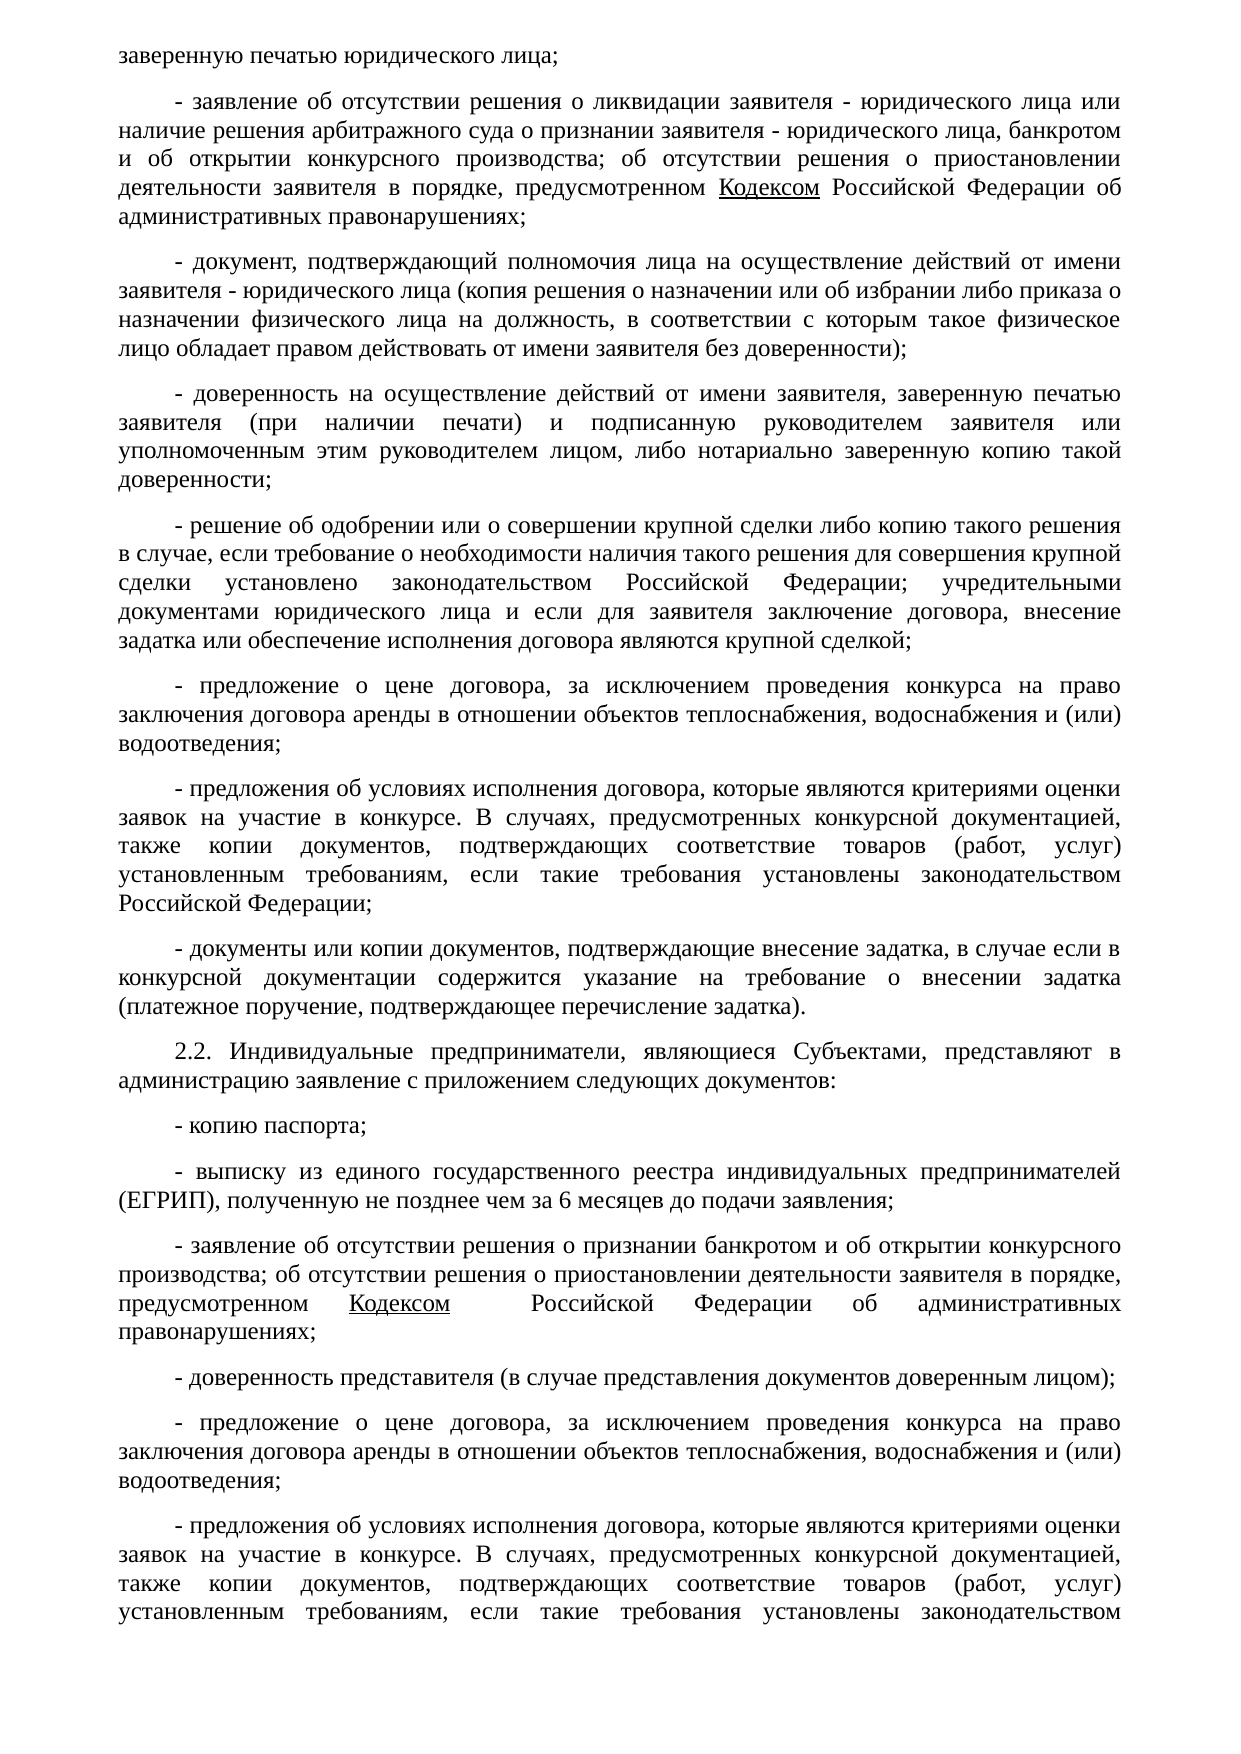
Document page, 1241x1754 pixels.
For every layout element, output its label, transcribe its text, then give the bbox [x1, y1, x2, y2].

text - доверенность на осуществление действий от имени заявителя, заверенную печатью заявителя (при наличии печати) и подписанную руководителем заявителя или уполномоченным этим руководителем лицом, либо нотариально заверенную копию такой доверенности; [118, 378, 1122, 493]
text - предложение о цене договора, за исключением проведения конкурса на право заключения договора аренды в отношении объектов теплоснабжения, водоснабжения и (или) водоотведения; [118, 1407, 1122, 1493]
text - заявление об отсутствии решения о признании банкротом и об открытии конкурсного производства; об отсутствии решения о приостановлении деятельности заявителя в порядке, предусмотренном Кодексом Российской Федерации об административных правонарушениях; [118, 1230, 1122, 1345]
text - выписку из единого государственного реестра индивидуальных предпринимателей (ЕГРИП), полученную не позднее чем за 6 месяцев до подачи заявления; [118, 1156, 1122, 1213]
text заверенную печатью юридического лица; [118, 41, 1122, 69]
text - предложения об условиях исполнения договора, которые являются критериями оценки заявок на участие в конкурсе. В случаях, предусмотренных конкурсной документацией, также копии документов, подтверждающих соответствие товаров (работ, услуг) установленным требованиям, если такие требования установлены законодательством [118, 1510, 1122, 1625]
text - копию паспорта; [118, 1111, 1122, 1139]
text - заявление об отсутствии решения о ликвидации заявителя - юридического лица или наличие решения арбитражного суда о признании заявителя - юридического лица, банкротом и об открытии конкурсного производства; об отсутствии решения о приостановлении деятельности заявителя в порядке, предусмотренном Кодексом Российской Федерации об административных правонарушениях; [118, 86, 1122, 230]
text - предложения об условиях исполнения договора, которые являются критериями оценки заявок на участие в конкурсе. В случаях, предусмотренных конкурсной документацией, также копии документов, подтверждающих соответствие товаров (работ, услуг) установленным требованиям, если такие требования установлены законодательством Российской Федерации; [118, 773, 1122, 917]
text - документы или копии документов, подтверждающие внесение задатка, в случае если в конкурсной документации содержится указание на требование о внесении задатка (платежное поручение, подтверждающее перечисление задатка). [118, 933, 1122, 1020]
text - доверенность представителя (в случае представления документов доверенным лицом); [118, 1362, 1122, 1391]
text - документ, подтверждающий полномочия лица на осуществление действий от имени заявителя - юридического лица (копия решения о назначении или об избрании либо приказа о назначении физического лица на должность, в соответствии с которым такое физическое лицо обладает правом действовать от имени заявителя без доверенности); [118, 246, 1122, 361]
text 2.2. Индивидуальные предприниматели, являющиеся Субъектами, представляют в администрацию заявление с приложением следующих документов: [118, 1036, 1122, 1094]
text - решение об одобрении или о совершении крупной сделки либо копию такого решения в случае, если требование о необходимости наличия такого решения для совершения крупной сделки установлено законодательством Российской Федерации; учредительными документами юридического лица и если для заявителя заключение договора, внесение задатка или обеспечение исполнения договора являются крупной сделкой; [118, 510, 1122, 653]
text - предложение о цене договора, за исключением проведения конкурса на право заключения договора аренды в отношении объектов теплоснабжения, водоснабжения и (или) водоотведения; [118, 670, 1122, 756]
